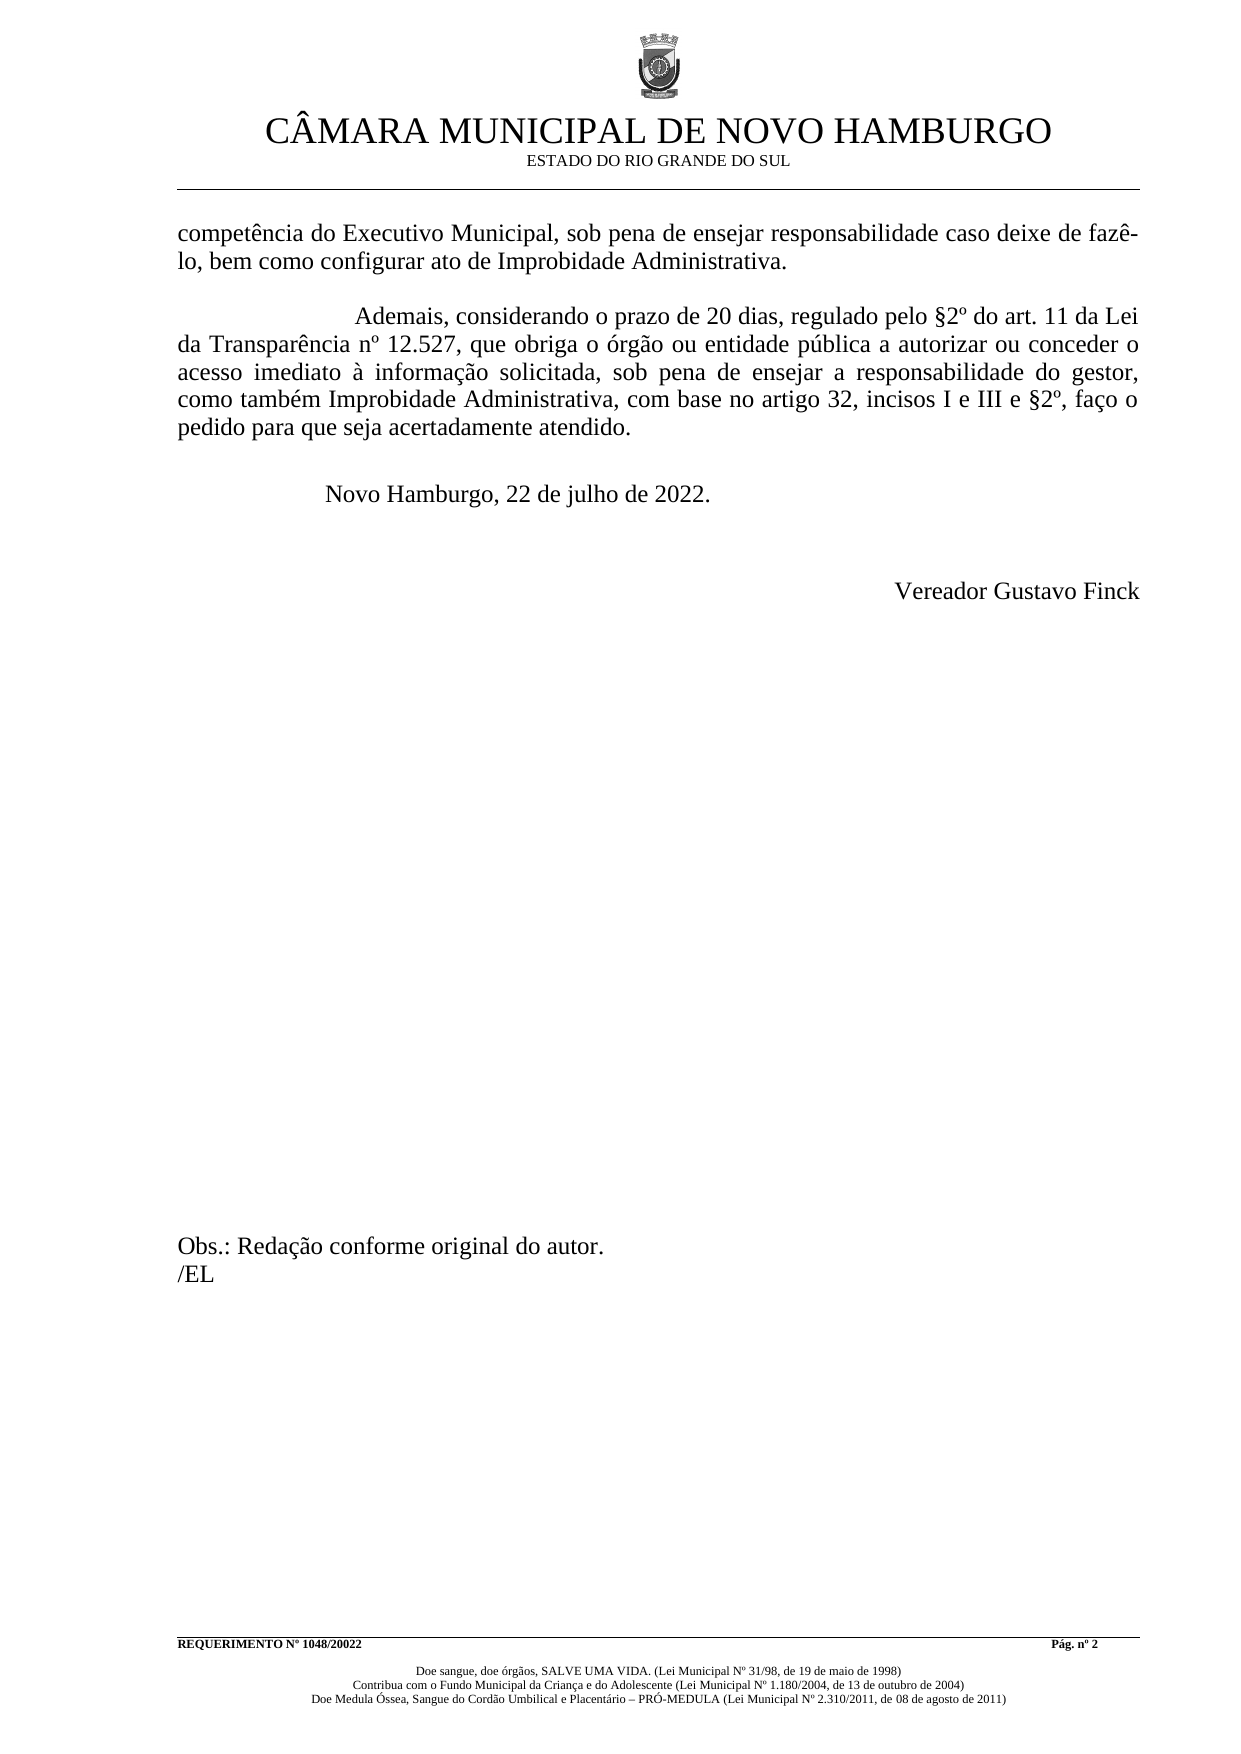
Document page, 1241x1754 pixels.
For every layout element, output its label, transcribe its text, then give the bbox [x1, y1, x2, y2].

text competência do Executivo Municipal, sob pena de ensejar responsabilidade caso deixe de fazê-lo, bem como configurar ato de Improbidade Administrativa. [177, 219, 1140, 275]
text Vereador Gustavo Finck [177, 577, 1140, 605]
text Novo Hamburgo, 22 de julho de 2022. [177, 480, 1140, 508]
text Ademais, considerando o prazo de 20 dias, regulado pelo §2º do art. 11 da Lei da Transparência nº 12.527, que obriga o órgão ou entidade pública a autorizar ou conceder o acesso imediato à informação solicitada, sob pena de ensejar a responsabilidade do gestor, como também Improbidade Administrativa, com base no artigo 32, incisos I e III e §2º, faço o pedido para que seja acertadamente atendido. [177, 302, 1140, 441]
text Obs.: Redação conforme original do autor. [177, 1232, 1140, 1260]
text /EL [177, 1260, 1140, 1287]
